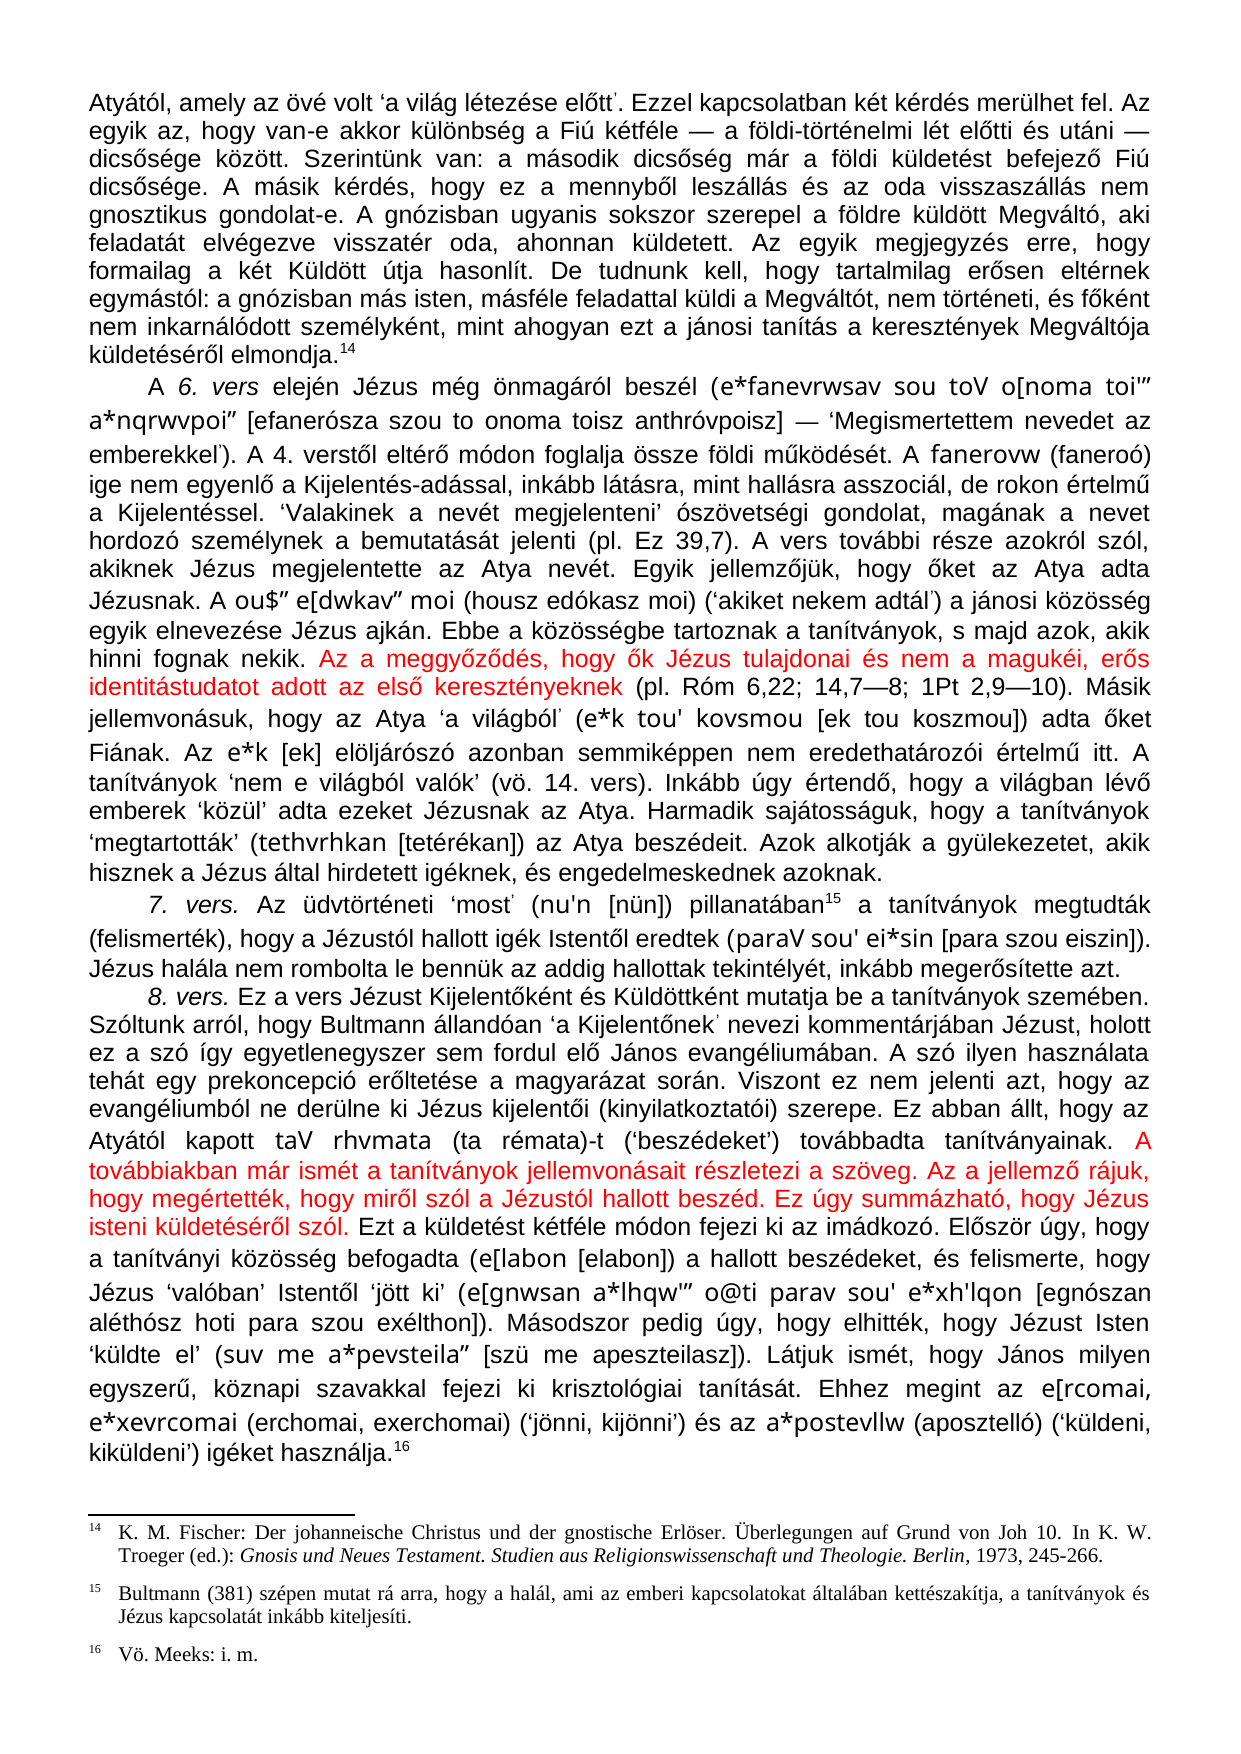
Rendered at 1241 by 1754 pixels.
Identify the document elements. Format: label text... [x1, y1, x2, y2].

text Bultmann (381) szépen mutat rá arra, hogy a halál, ami az emberi kapcsolatokat általában kettészakítja, a tanítványok és Jézus kapcsolatát inkább kiteljesíti. [88, 1582, 1152, 1628]
text 8. vers. Ez a vers Jézust Kijelentőként és Küldöttként mutatja be a tanítványok szemében. Szóltunk arról, hogy Bultmann állandóan ‘a Kijelentőnek’ nevezi kommentárjában Jézust, holott ez a szó így egyetlenegyszer sem fordul elő János evangéliumában. A szó ilyen használata tehát egy prekoncepció erőltetése a magyarázat során. Viszont ez nem jelenti azt, hogy az evangéliumból ne derülne ki Jézus kijelentői (kinyilatkoztatói) szerepe. Ez abban állt, hogy az Atyától kapott taV rhvmata (ta rémata)‑t (‘beszédeket’) továbbadta tanítványainak. A továbbiakban már ismét a tanítványok jellemvonásait részletezi a szöveg. Az a jellemző rájuk, hogy megértették, hogy miről szól a Jézustól hallott beszéd. Ez úgy summázható, hogy Jézus isteni küldetéséről szól. Ezt a küldetést kétféle módon fejezi ki az imádkozó. Először úgy, hogy a tanítványi közösség befogadta (e[labon [elabon]) a hallott beszédeket, és felismerte, hogy Jézus ‘valóban’ Istentől ‘jött ki’ (e[gnwsan a*lhqw'” o@ti parav sou' e*xh'lqon [egnószan aléthósz hoti para szou exélthon]). Másodszor pedig úgy, hogy elhitték, hogy Jézust Isten ‘küldte el’ (suv me a*pevsteila” [szü me apeszteilasz]). Látjuk ismét, hogy János milyen egyszerű, köznapi szavakkal fejezi ki krisztológiai tanítását. Ehhez megint az e[rcomai, e*xevrcomai (erchomai, exerchomai) (‘jönni, kijönni’) és az a*postevllw (aposztelló) (‘küldeni, kiküldeni’) igéket használja. [88, 983, 1152, 1467]
text Atyától, amely az övé volt ‘a világ létezése előtt’. Ezzel kapcsolatban két kérdés merülhet fel. Az egyik az, hogy van‑e akkor különbség a Fiú kétféle — a földi-történelmi lét előtti és utáni — dicsősége között. Szerintünk van: a második dicsőség már a földi küldetést befejező Fiú dicsősége. A másik kérdés, hogy ez a mennyből leszállás és az oda visszaszállás nem gnosztikus gondolat‑e. A gnózisban ugyanis sokszor szerepel a földre küldött Megváltó, aki feladatát elvégezve visszatér oda, ahonnan küldetett. Az egyik megjegyzés erre, hogy formailag a két Küldött útja hasonlít. De tudnunk kell, hogy tartalmilag erősen eltérnek egymástól: a gnózisban más isten, másféle feladattal küldi a Megváltót, nem történeti, és főként nem inkarnálódott személyként, mint ahogyan ezt a jánosi tanítás a keresztények Megváltója küldetéséről elmondja. [88, 88, 1152, 369]
text K. M. Fischer: Der johanneische Christus und der gnostische Erlöser. Überlegungen auf Grund von Joh 10. In K. W. Troeger (ed.): Gnosis und Neues Testament. Studien aus Religionswissenschaft und Theologie. Berlin, 1973, 245-266. [88, 1521, 1152, 1567]
text A 6. vers elején Jézus még önmagáról beszél (e*fanevrwsav sou toV o[noma toi'” a*nqrwvpoi” [efanerósza szou to onoma toisz anthróvpoisz] — ‘Megismertettem nevedet az emberekkel’). A 4. verstől eltérő módon foglalja össze földi működését. A fanerovw (faneroó) ige nem egyenlő a Kijelentés-adással, inkább látásra, mint hallásra asszociál, de rokon értelmű a Kijelentéssel. ‘Valakinek a nevét megjelenteni’ ószövetségi gondolat, magának a nevet hordozó személynek a bemutatását jelenti (pl. Ez 39,7). A vers további része azokról szól, akiknek Jézus megjelentette az Atya nevét. Egyik jellemzőjük, hogy őket az Atya adta Jézusnak. A ou$” e[dwkav” moi (housz edókasz moi) (‘akiket nekem adtál’) a jánosi közösség egyik elnevezése Jézus ajkán. Ebbe a közösségbe tartoznak a tanítványok, s majd azok, akik hinni fognak nekik. Az a meggyőződés, hogy ők Jézus tulajdonai és nem a magukéi, erős identitástudatot adott az első keresztényeknek (pl. Róm 6,22; 14,7—8; 1Pt 2,9—10). Másik jellemvonásuk, hogy az Atya ‘a világból’ (e*k tou' kovsmou [ek tou koszmou]) adta őket Fiának. Az e*k [ek] elöljárószó azonban semmiképpen nem eredethatározói értelmű itt. A tanítványok ‘nem e világból valók’ (vö. 14. vers). Inkább úgy értendő, hogy a világban lévő emberek ‘közül’ adta ezeket Jézusnak az Atya. Harmadik sajátosságuk, hogy a tanítványok ‘megtartották’ (tethvrhkan [tetérékan]) az Atya beszédeit. Azok alkotják a gyülekezetet, akik hisznek a Jézus által hirdetett igéknek, és engedelmeskednek azoknak. [88, 369, 1152, 887]
text Vö. Meeks: i. m. [88, 1642, 1152, 1665]
text 7. vers. Az üdvtörténeti ‘most’ (nu'n [nün]) pillanatában a tanítványok megtudták (felismerték), hogy a Jézustól hallott igék Istentől eredtek (paraV sou' ei*sin [para szou eiszin]). Jézus halála nem rombolta le bennük az addig hallottak tekintélyét, inkább megerősítette azt. [88, 887, 1152, 983]
